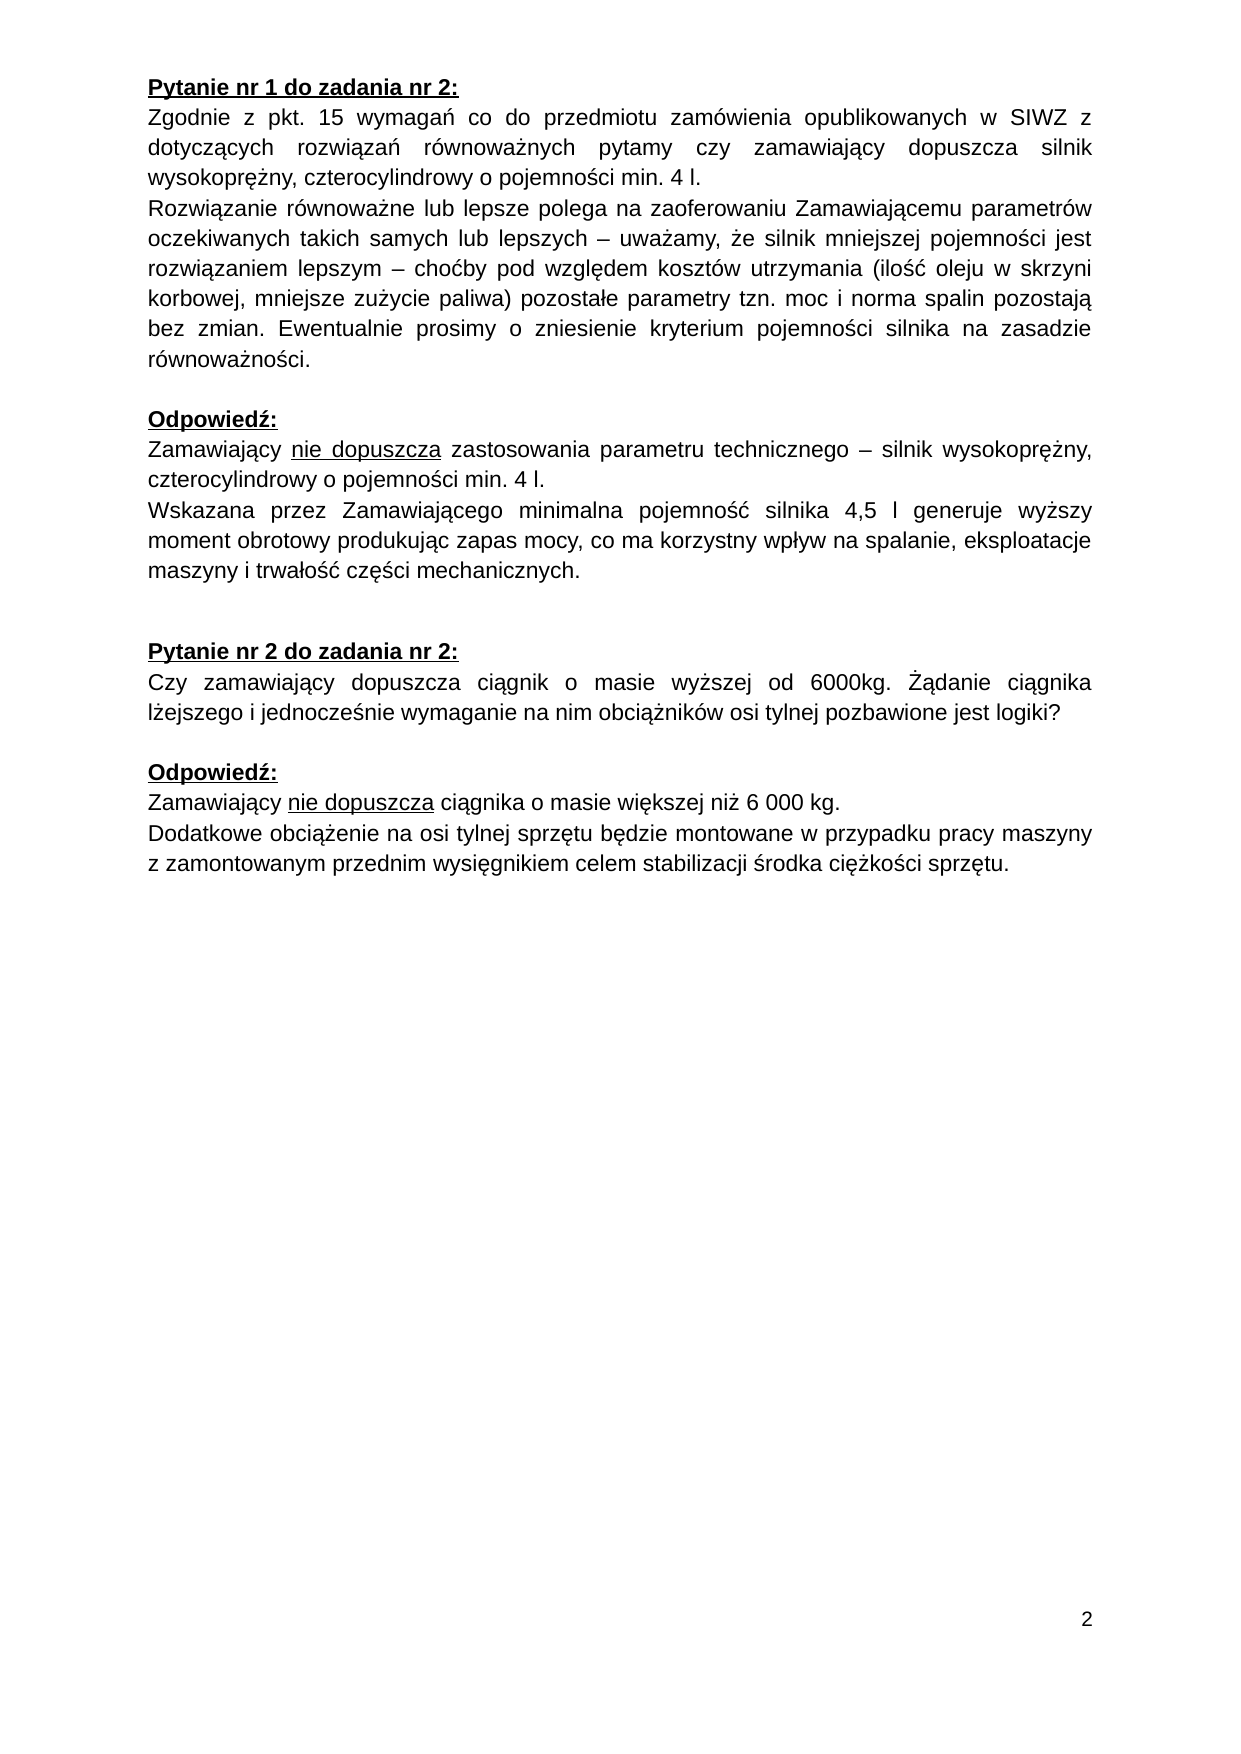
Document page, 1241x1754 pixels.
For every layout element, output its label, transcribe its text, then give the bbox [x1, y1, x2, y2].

text Wskazana przez Zamawiającego minimalna pojemność silnika 4,5 l generuje wyższy moment obrotowy produkując zapas mocy, co ma korzystny wpływ na spalanie, eksploatacje maszyny i trwałość części mechanicznych. [148, 497, 1093, 583]
text Dodatkowe obciążenie na osi tylnej sprzętu będzie montowane w przypadku pracy maszyny z zamontowanym przednim wysięgnikiem celem stabilizacji środka ciężkości sprzętu. [148, 819, 1093, 876]
text Rozwiązanie równoważne lub lepsze polega na zaoferowaniu Zamawiającemu parametrów oczekiwanych takich samych lub lepszych – uważamy, że silnik mniejszej pojemności jest rozwiązaniem lepszym – choćby pod względem kosztów utrzymania (ilość oleju w skrzyni korbowej, mniejsze zużycie paliwa) pozostałe parametry tzn. moc i norma spalin pozostają bez zmian. Ewentualnie prosimy o zniesienie kryterium pojemności silnika na zasadzie równoważności. [148, 194, 1093, 372]
text Zgodnie z pkt. 15 wymagań co do przedmiotu zamówienia opublikowanych w SIWZ z dotyczących rozwiązań równoważnych pytamy czy zamawiający dopuszcza silnik wysokoprężny, czterocylindrowy o pojemności min. 4 l. [148, 104, 1093, 191]
text Pytanie nr 2 do zadania nr 2: [148, 638, 1093, 665]
text Czy zamawiający dopuszcza ciągnik o masie wyższej od 6000kg. Żądanie ciągnika lżejszego i jednocześnie wymaganie na nim obciążników osi tylnej pozbawione jest logiki? [148, 668, 1093, 725]
text Zamawiający nie dopuszcza ciągnika o masie większej niż 6 000 kg. [148, 789, 1093, 816]
text Odpowiedź: [148, 759, 1093, 786]
text Odpowiedź: [148, 406, 1093, 432]
text Zamawiający nie dopuszcza zastosowania parametru technicznego – silnik wysokoprężny, czterocylindrowy o pojemności min. 4 l. [148, 436, 1093, 493]
text Pytanie nr 1 do zadania nr 2: [148, 74, 1093, 100]
